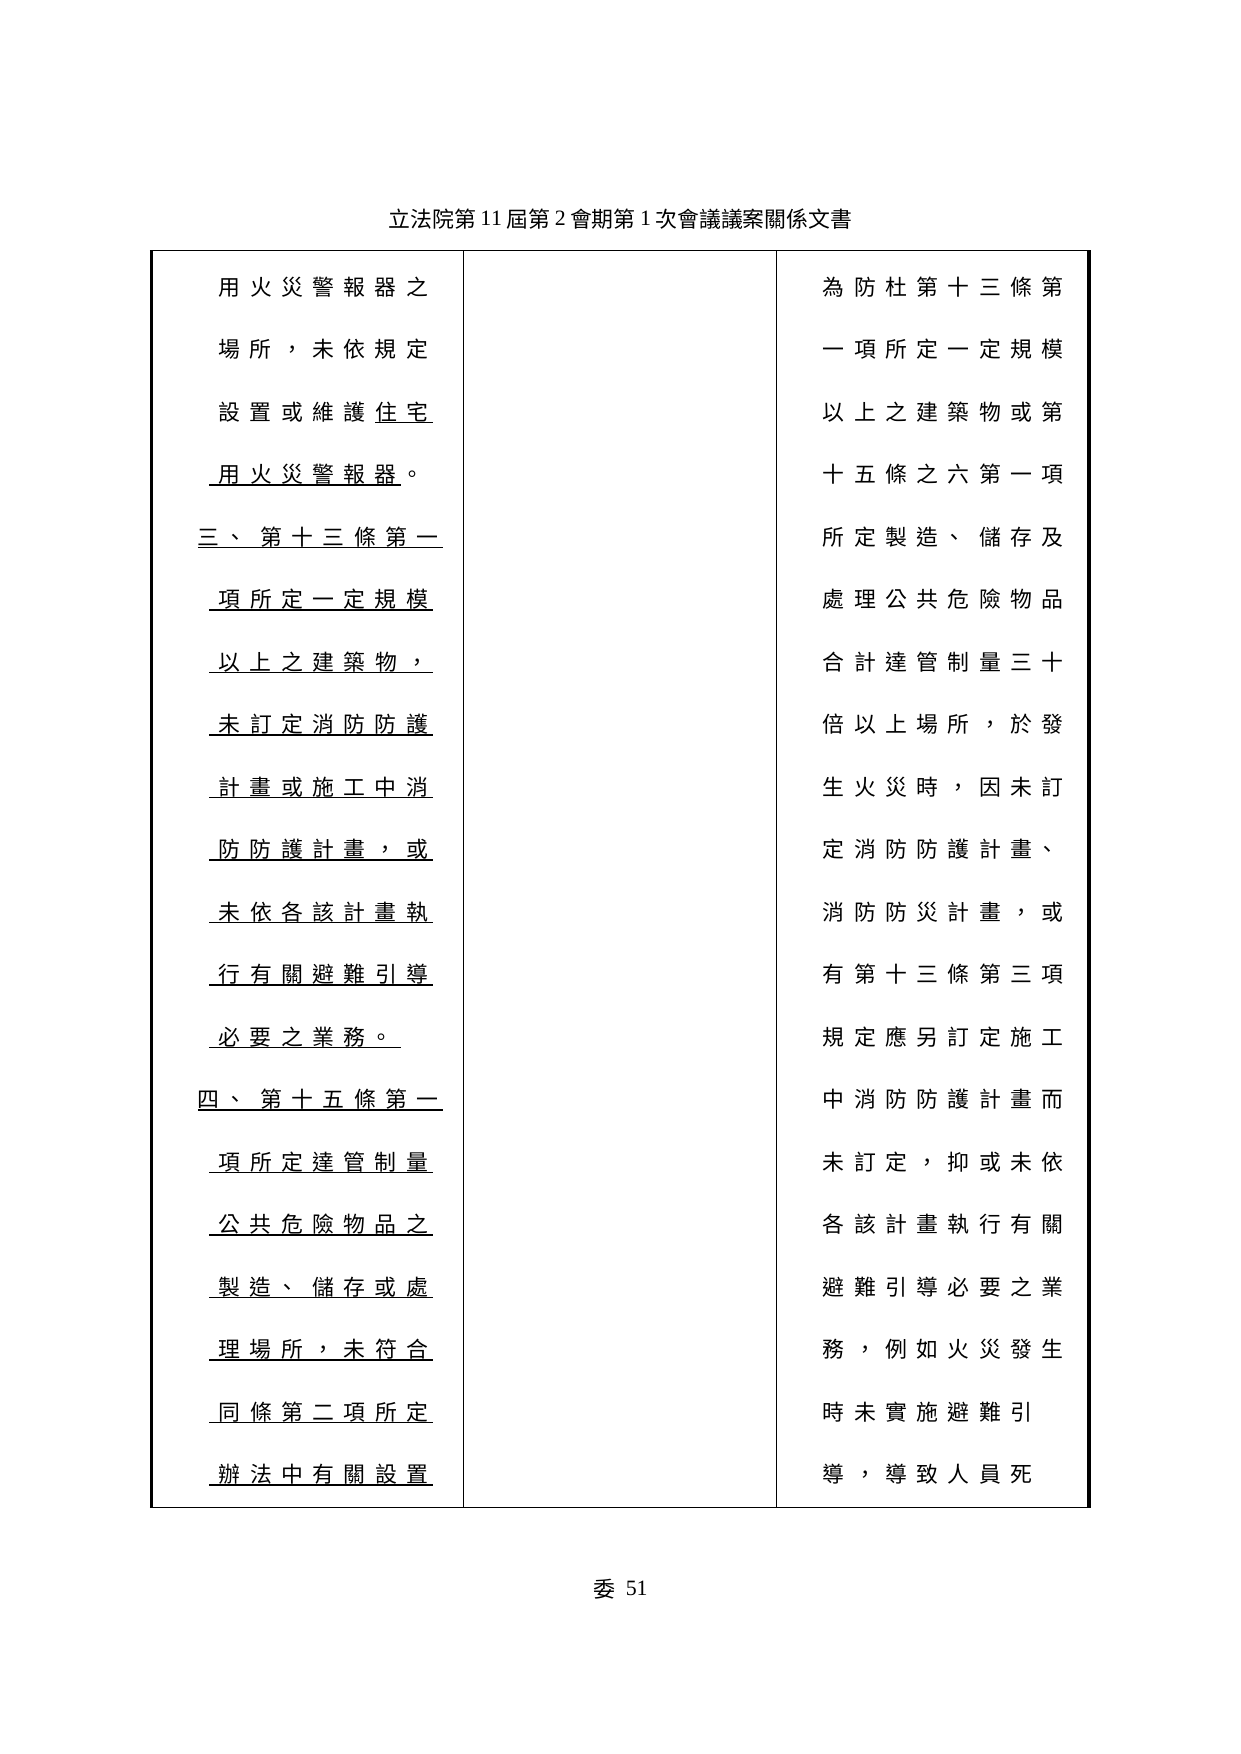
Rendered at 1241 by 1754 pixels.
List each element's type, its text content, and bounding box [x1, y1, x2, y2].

table_cell 為防杜第十三條第一項所定一定規模以上之建築物或第十五條之六第一項所定製造、儲存及處理公共危險物品合計達管制量三十倍以上場所，於發生火災時，因未訂定消防防護計畫、消防防災計畫，或有第十三條第三項規定應另訂定施工中消防防護計畫而未訂定，抑或未依各該計畫執行有關避難引導必要之業務，例如火災發生時未實施避難引導，導致人員死 [777, 251, 1087, 1507]
table_cell [464, 251, 776, 1507]
table_cell 用火災警報器之場所，未依規定設置或維護住宅用火災警報器。 三、第十三條第一項所定一定規模以上之建築物，未訂定消防防護計畫或施工中消防防護計畫，或未依各該計畫執行有關避難引導必要之業務。 四、第十五條第一項所定達管制量公共危險物品之製造、儲存或處理場所，未符合同條第二項所定辦法中有關設置 [153, 251, 463, 1507]
